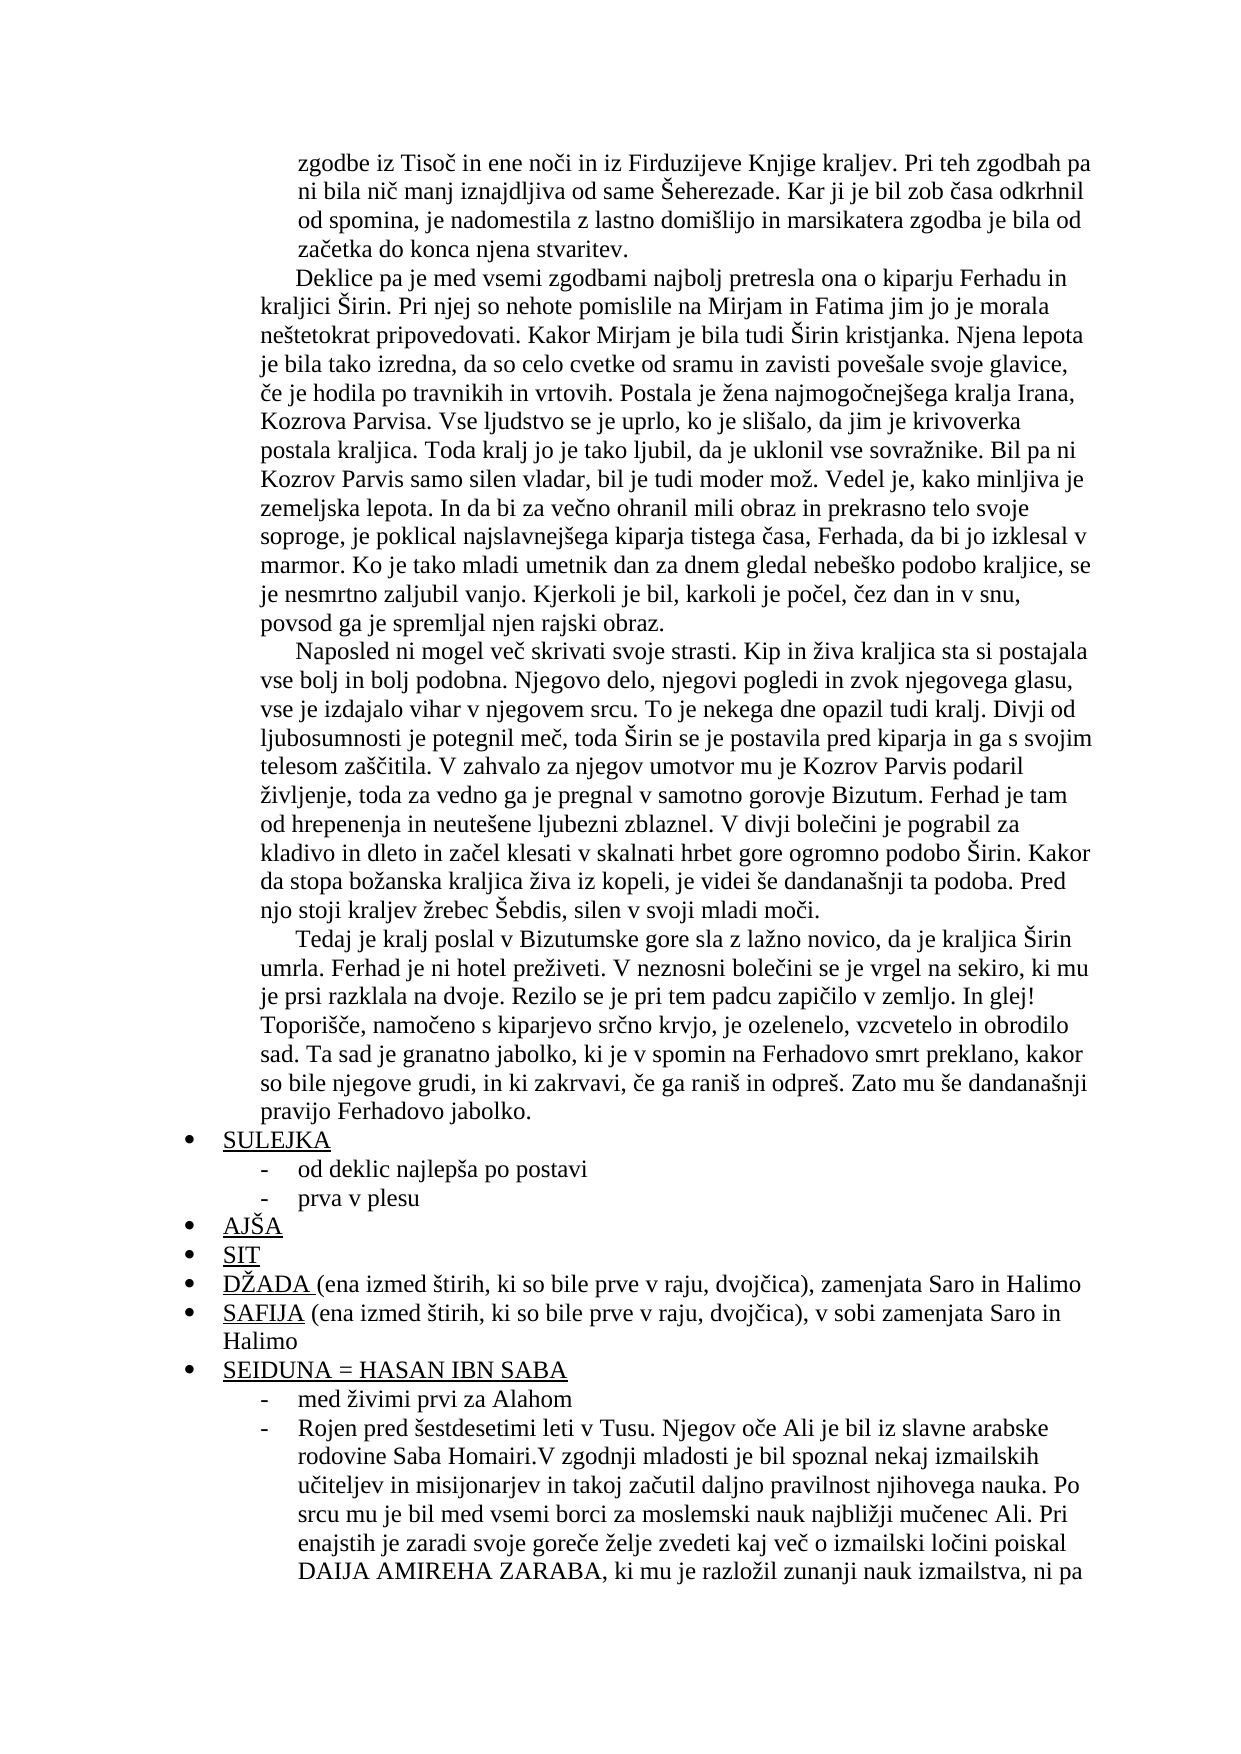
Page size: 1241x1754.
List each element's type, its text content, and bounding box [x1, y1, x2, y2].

list zgodbe iz Tisoč in ene noči in iz Firduzijeve Knjige kraljev. Pri teh zgodbah pa ni bila nič manj iznajdljiva od same Šeherezade. Kar ji je bil zob časa odkrhnil od spomina, je nadomestila z lastno domišlijo in marsikatera zgodba je bila od začetka do konca njena stvaritev. [260, 148, 1093, 263]
list SULEJKA [185, 1125, 1093, 1154]
text Deklice pa je med vsemi zgodbami najbolj pretresla ona o kiparju Ferhadu in kraljici Širin. Pri njej so nehote pomislile na Mirjam in Fatima jim jo je morala neštetokrat pripovedovati. Kakor Mirjam je bila tudi Širin kristjanka. Njena lepota je bila tako izredna, da so celo cvetke od sramu in zavisti povešale svoje glavice, če je hodila po travnikih in vrtovih. Postala je žena najmogočnejšega kralja Irana, Kozrova Parvisa. Vse ljudstvo se je uprlo, ko je slišalo, da jim je krivoverka postala kraljica. Toda kralj jo je tako ljubil, da je uklonil vse sovražnike. Bil pa ni Kozrov Parvis samo silen vladar, bil je tudi moder mož. Vedel je, kako minljiva je zemeljska lepota. In da bi za večno ohranil mili obraz in prekrasno telo svoje soproge, je poklical najslavnejšega kiparja tistega časa, Ferhada, da bi jo izklesal v marmor. Ko je tako mladi umetnik dan za dnem gledal nebeško podobo kraljice, se je nesmrtno zaljubil vanjo. Kjerkoli je bil, karkoli je počel, čez dan in v snu, povsod ga je spremljal njen rajski obraz. [260, 263, 1093, 636]
list AJŠA [185, 1211, 1093, 1240]
list med živimi prvi za Alahom [260, 1384, 1093, 1413]
list Rojen pred šestdesetimi leti v Tusu. Njegov oče Ali je bil iz slavne arabske rodovine Saba Homairi.V zgodnji mladosti je bil spoznal nekaj izmailskih učiteljev in misijonarjev in takoj začutil daljno pravilnost njihovega nauka. Po srcu mu je bil med vsemi borci za moslemski nauk najbližji mučenec Ali. Pri enajstih je zaradi svoje goreče želje zvedeti kaj več o izmailski ločini poiskal DAIJA AMIREHA ZARABA, ki mu je razložil zunanji nauk izmailstva, ni pa [260, 1413, 1093, 1585]
list DŽADA (ena izmed štirih, ki so bile prve v raju, dvojčica), zamenjata Saro in Halimo [185, 1269, 1093, 1298]
list SAFIJA (ena izmed štirih, ki so bile prve v raju, dvojčica), v sobi zamenjata Saro in Halimo [185, 1298, 1093, 1355]
list prva v plesu [260, 1183, 1093, 1211]
list SEIDUNA = HASAN IBN SABA [185, 1355, 1093, 1384]
text Tedaj je kralj poslal v Bizutumske gore sla z lažno novico, da je kraljica Širin umrla. Ferhad je ni hotel preživeti. V neznosni bolečini se je vrgel na sekiro, ki mu je prsi razklala na dvoje. Rezilo se je pri tem padcu zapičilo v zemljo. In glej! Toporišče, namočeno s kiparjevo srčno krvjo, je ozelenelo, vzcvetelo in obrodilo sad. Ta sad je granatno jabolko, ki je v spomin na Ferhadovo smrt preklano, kakor so bile njegove grudi, in ki zakrvavi, če ga raniš in odpreš. Zato mu še dandanašnji pravijo Ferhadovo jabolko. [260, 924, 1093, 1125]
list od deklic najlepša po postavi [260, 1154, 1093, 1183]
list SIT [185, 1240, 1093, 1269]
text Naposled ni mogel več skrivati svoje strasti. Kip in živa kraljica sta si postajala vse bolj in bolj podobna. Njegovo delo, njegovi pogledi in zvok njegovega glasu, vse je izdajalo vihar v njegovem srcu. To je nekega dne opazil tudi kralj. Divji od ljubosumnosti je potegnil meč, toda Širin se je postavila pred kiparja in ga s svojim telesom zaščitila. V zahvalo za njegov umotvor mu je Kozrov Parvis podaril življenje, toda za vedno ga je pregnal v samotno gorovje Bizutum. Ferhad je tam od hrepenenja in neutešene ljubezni zblaznel. V divji bolečini je pograbil za kladivo in dleto in začel klesati v skalnati hrbet gore ogromno podobo Širin. Kakor da stopa božanska kraljica živa iz kopeli, je videi še dandanašnji ta podoba. Pred njo stoji kraljev žrebec Šebdis, silen v svoji mladi moči. [260, 636, 1093, 924]
